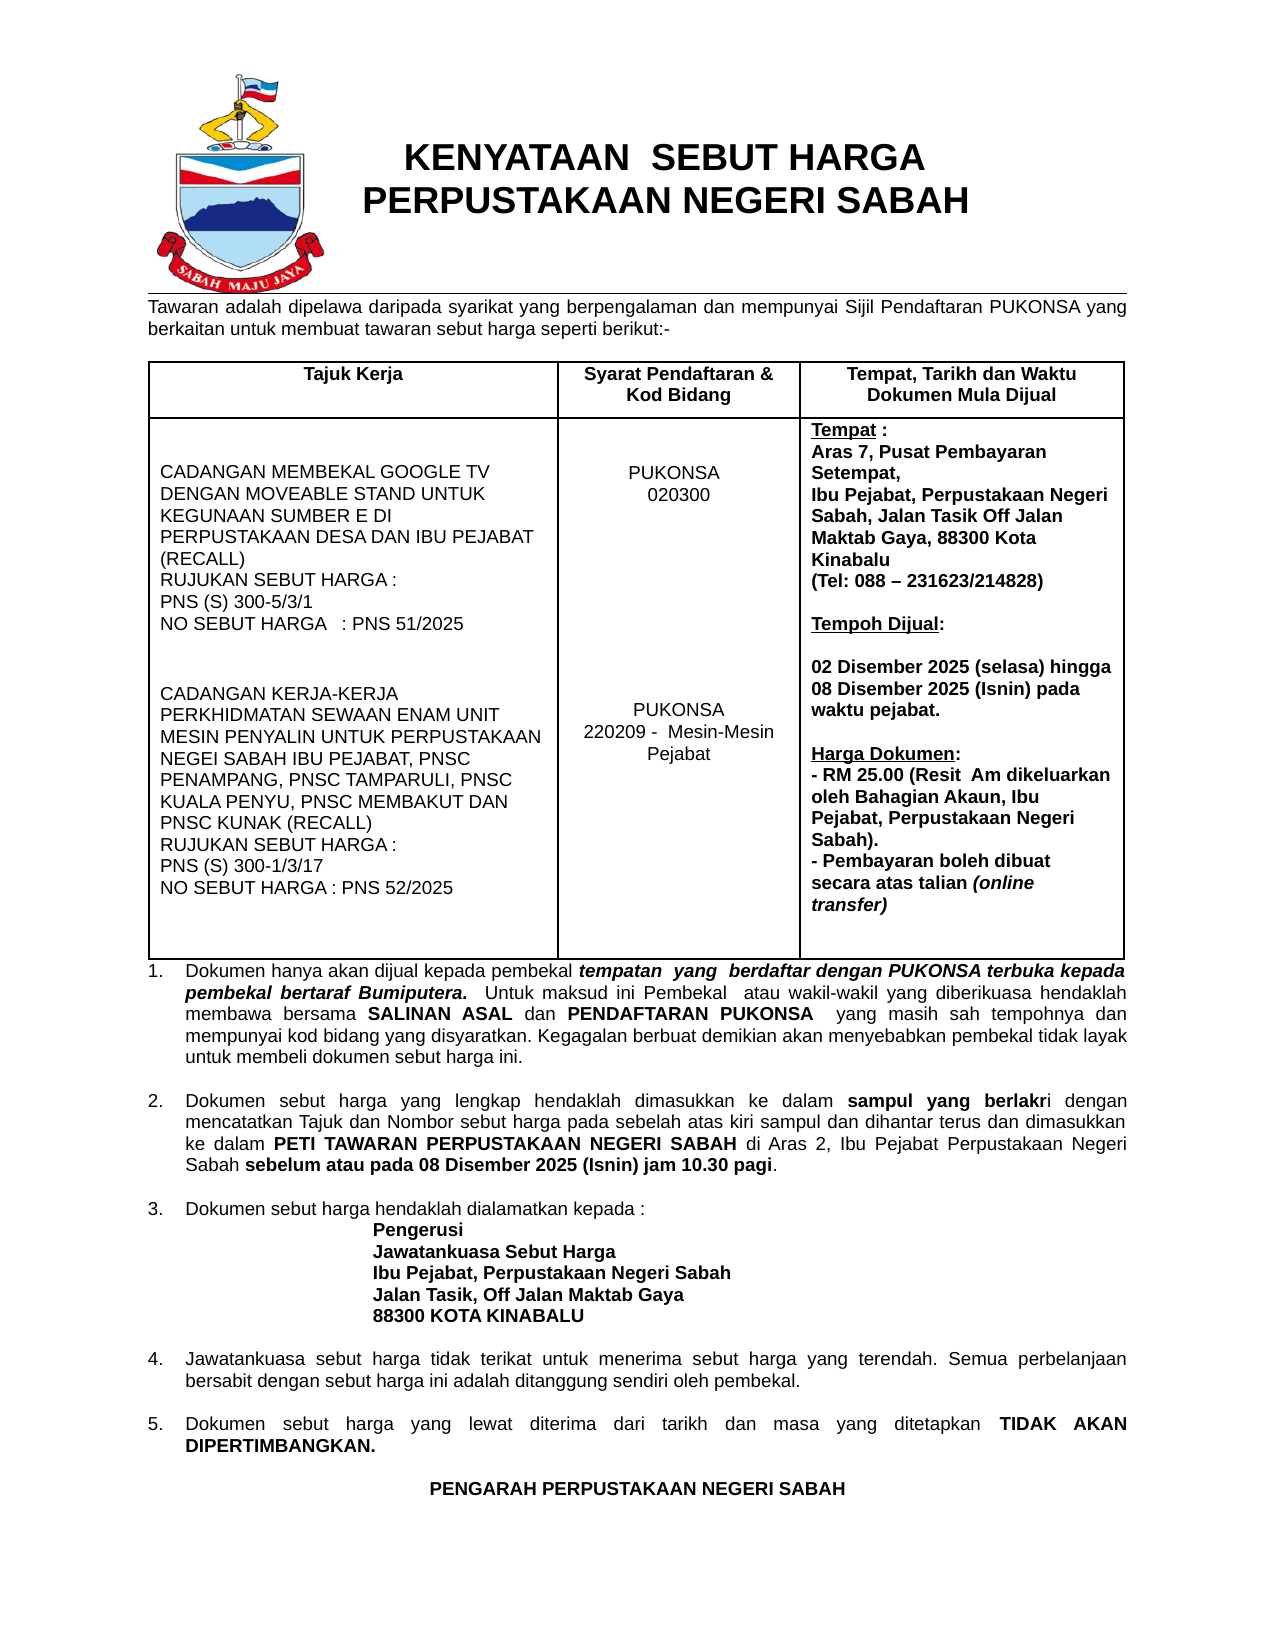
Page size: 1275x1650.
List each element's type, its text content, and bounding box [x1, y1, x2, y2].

text Jawatankuasa Sebut Harga [129, 1240, 1127, 1262]
table_header [1208, 102, 1260, 293]
list Dokumen sebut harga yang lengkap hendaklah dimasukkan ke dalam sampul yang berlakri dengan mencatatkan Tajuk dan Nombor sebut harga pada sebelah atas kiri sampul dan dihantar terus dan dimasukkan ke dalam PETI TAWARAN PERPUSTAKAAN NEGERI SABAH di Aras 2, Ibu Pejabat Perpustakaan Negeri Sabah sebelum atau pada 08 Disember 2025 (Isnin) jam 10.30 pagi. [148, 1089, 1127, 1176]
text Ibu Pejabat, Perpustakaan Negeri Sabah [129, 1262, 1127, 1283]
text 88300 KOTA KINABALU [148, 1305, 1127, 1327]
table_header [136, 102, 157, 293]
table_header [972, 102, 1208, 293]
table_cell CADANGAN MEMBEKAL GOOGLE TV DENGAN MOVEABLE STAND UNTUK KEGUNAAN SUMBER E DI PERPUSTAKAAN DESA DAN IBU PEJABAT (RECALL) RUJUKAN SEBUT HARGA : PNS (S) 300-5/3/1 NO SEBUT HARGA : PNS 51/2025 CADANGAN KERJA-KERJA PERKHIDMATAN SEWAAN ENAM UNIT MESIN PENYALIN UNTUK PERPUSTAKAAN NEGEI SABAH IBU PEJABAT, PNSC PENAMPANG, PNSC TAMPARULI, PNSC KUALA PENYU, PNSC MEMBAKUT DAN PNSC KUNAK (RECALL) RUJUKAN SEBUT HARGA : PNS (S) 300-1/3/17 NO SEBUT HARGA : PNS 52/2025 [150, 419, 557, 958]
list Dokumen sebut harga hendaklah dialamatkan kepada : [148, 1197, 1127, 1219]
text Pengerusi [148, 1219, 1127, 1240]
table_header KENYATAAN SEBUT HARGA PERPUSTAKAAN NEGERI SABAH [957, 102, 972, 293]
table_cell PUKONSA 020300 PUKONSA 220209 - Mesin-Mesin Pejabat [559, 419, 799, 958]
list Jawatankuasa sebut harga tidak terikat untuk menerima sebut harga yang terendah. Semua perbelanjaan bersabit dengan sebut harga ini adalah ditanggung sendiri oleh pembekal. [148, 1348, 1127, 1391]
table_header Tempat, Tarikh dan Waktu Dokumen Mula Dijual [801, 363, 1123, 417]
picture [157, 72, 325, 293]
table_header Tajuk Kerja [150, 363, 557, 417]
table_header KENYATAAN SEBUT HARGA PERPUSTAKAAN NEGERI SABAH [325, 102, 955, 293]
text Tawaran adalah dipelawa daripada syarikat yang berpengalaman dan mempunyai Sijil Pendaftaran PUKONSA yang berkaitan untuk membuat tawaran sebut harga seperti berikut:- [148, 294, 1127, 339]
table_header Syarat Pendaftaran & Kod Bidang [559, 363, 799, 417]
list Dokumen sebut harga yang lewat diterima dari tarikh dan masa yang ditetapkan TIDAK AKAN DIPERTIMBANGKAN. [148, 1413, 1127, 1456]
text PENGARAH PERPUSTAKAAN NEGERI SABAH [148, 1478, 1127, 1499]
list Dokumen hanya akan dijual kepada pembekal tempatan yang berdaftar dengan PUKONSA terbuka kepada pembekal bertaraf Bumiputera. Untuk maksud ini Pembekal atau wakil-wakil yang diberikuasa hendaklah membawa bersama SALINAN ASAL dan PENDAFTARAN PUKONSA yang masih sah tempohnya dan mempunyai kod bidang yang disyaratkan. Kegagalan berbuat demikian akan menyebabkan pembekal tidak layak untuk membeli dokumen sebut harga ini. [148, 960, 1127, 1068]
table_cell Tempat : Aras 7, Pusat Pembayaran Setempat, Ibu Pejabat, Perpustakaan Negeri Sabah, Jalan Tasik Off Jalan Maktab Gaya, 88300 Kota Kinabalu (Tel: 088 – 231623/214828) Tempoh Dijual: 02 Disember 2025 (selasa) hingga 08 Disember 2025 (Isnin) pada waktu pejabat. Harga Dokumen: - RM 25.00 (Resit Am dikeluarkan oleh Bahagian Akaun, Ibu Pejabat, Perpustakaan Negeri Sabah). - Pembayaran boleh dibuat secara atas talian (online transfer) [801, 419, 1123, 958]
text Jalan Tasik, Off Jalan Maktab Gaya [129, 1283, 1127, 1305]
